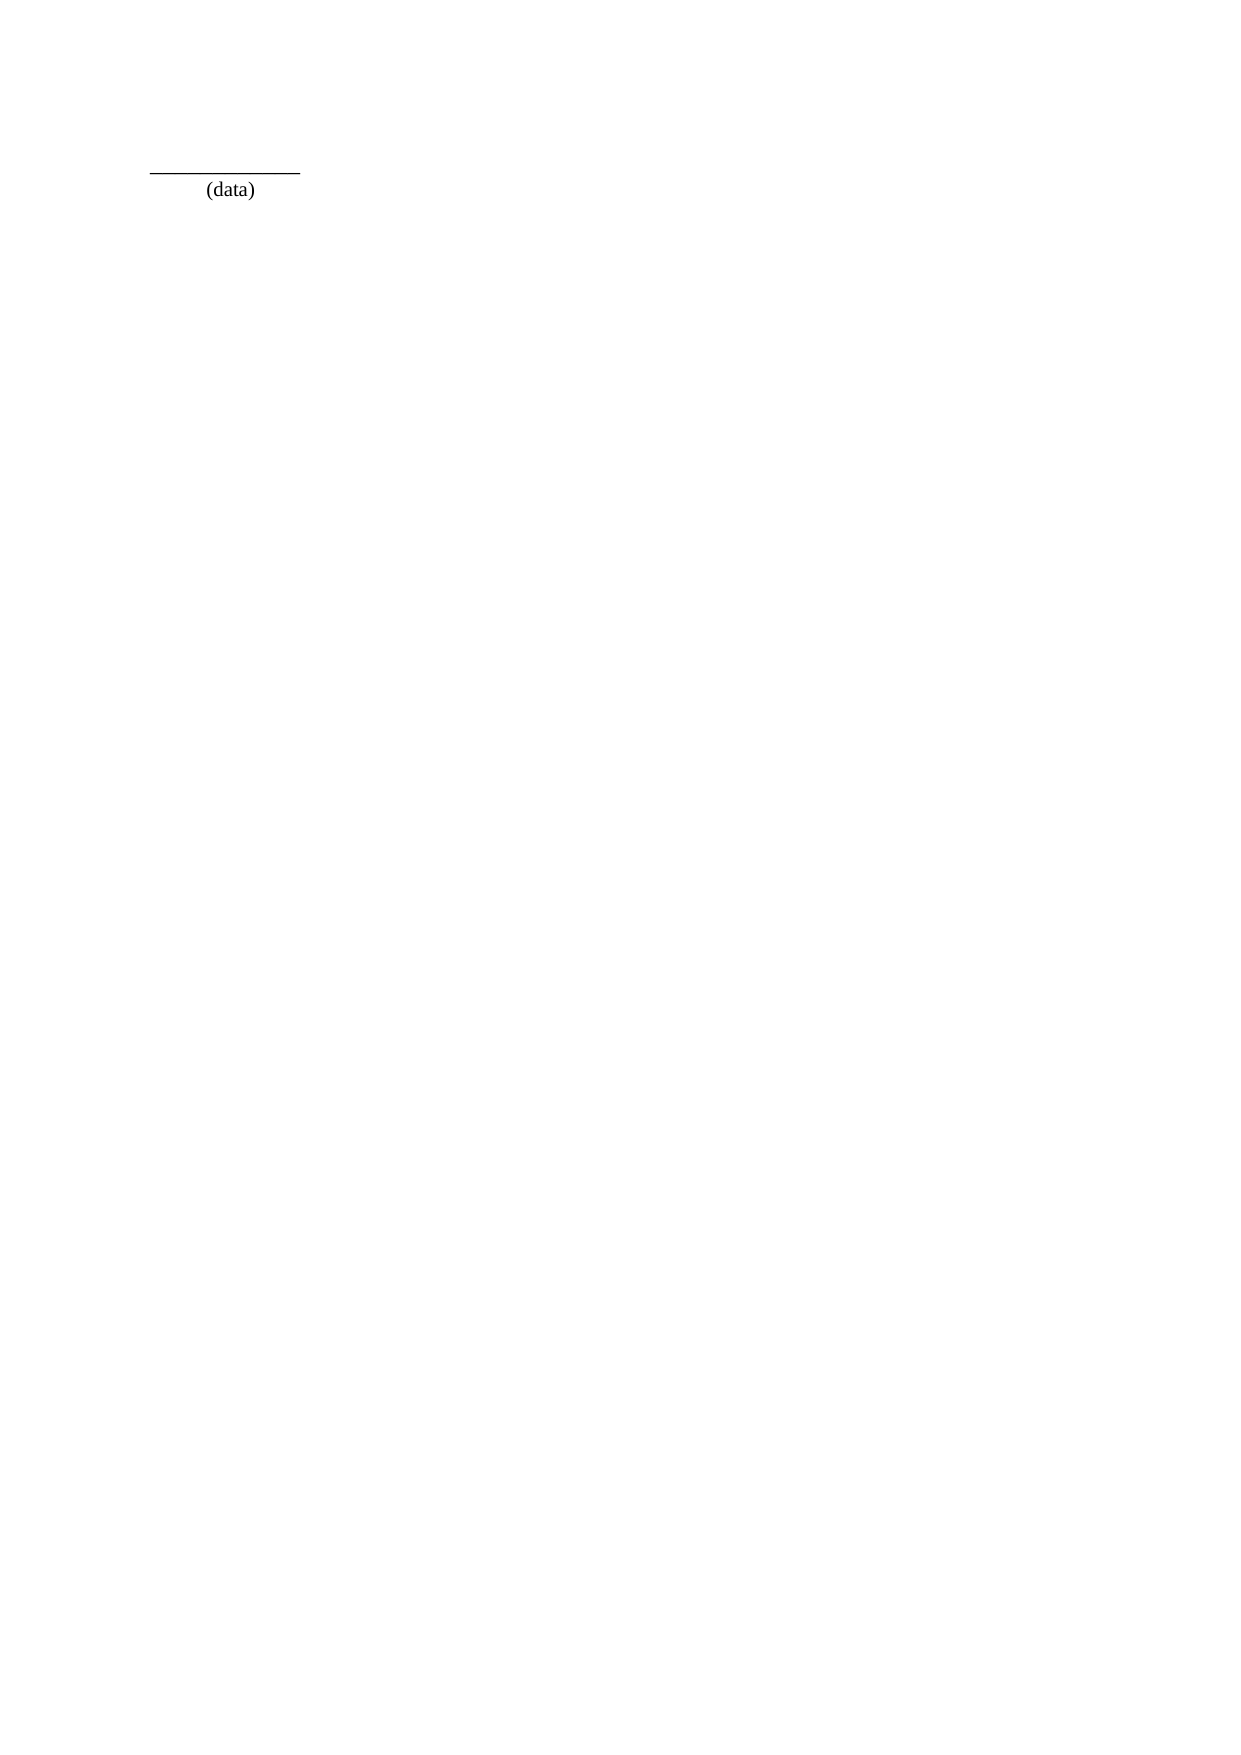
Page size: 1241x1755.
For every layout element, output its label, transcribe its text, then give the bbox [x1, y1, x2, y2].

text (data) [150, 176, 1152, 201]
text ____________ [150, 148, 1152, 176]
